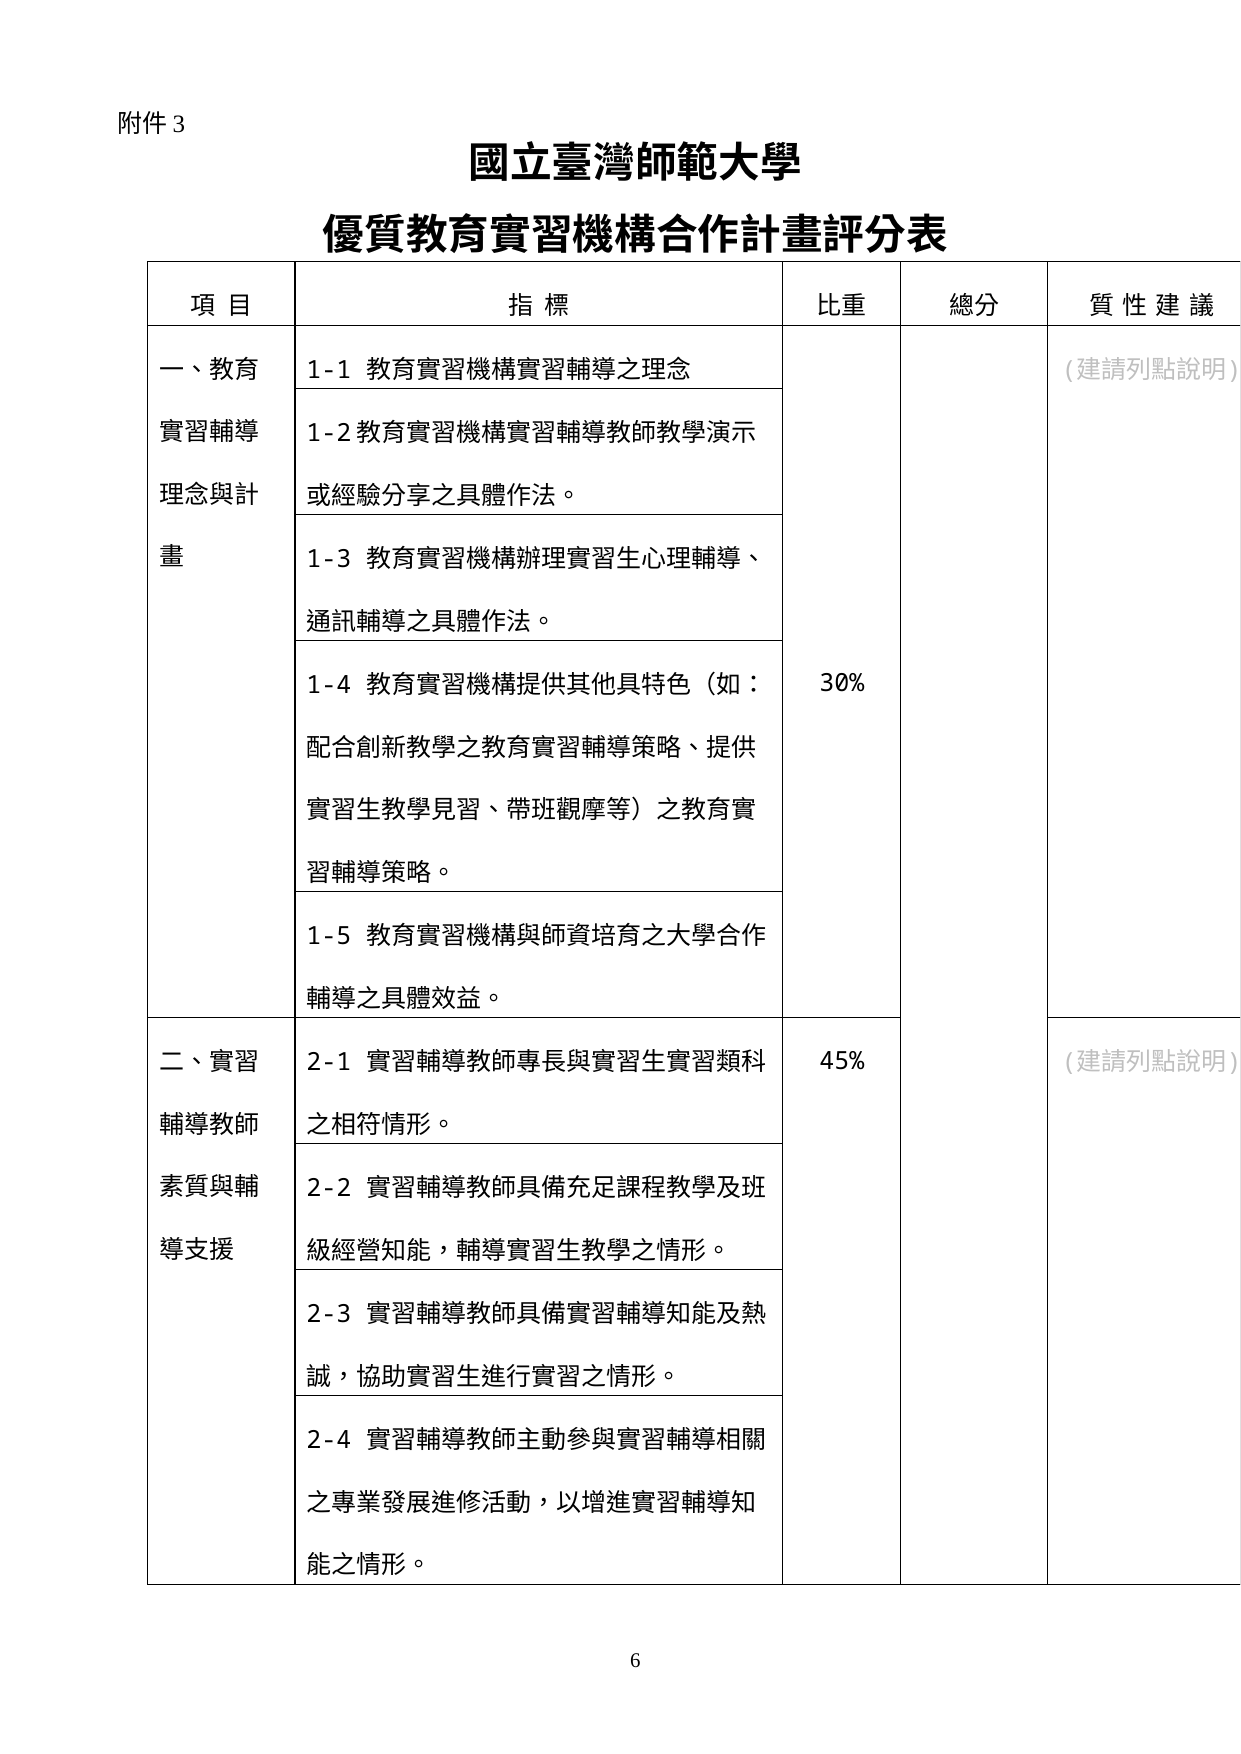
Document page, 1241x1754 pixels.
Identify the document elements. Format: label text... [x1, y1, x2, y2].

table_cell 1-5 教育實習機構與師資培育之大學合作輔導之具體效益。 [296, 892, 782, 1017]
table_header 指標 [296, 262, 782, 324]
table_cell 1-1 教育實習機構實習輔導之理念 [296, 326, 782, 388]
table_cell (建請列點說明) [1048, 326, 1240, 1017]
table_header 項目 [148, 262, 294, 324]
text 國立臺灣師範大學 [102, 96, 1122, 181]
table_header 總分 [901, 262, 1047, 324]
text 優質教育實習機構合作計畫評分表 [148, 189, 1122, 252]
table_cell 1-4 教育實習機構提供其他具特色（如：配合創新教學之教育實習輔導策略、提供實習生教學見習、帶班觀摩等）之教育實習輔導策略。 [296, 641, 782, 891]
table_header 質性建議 [1048, 262, 1240, 324]
table_cell 2-2 實習輔導教師具備充足課程教學及班級經營知能，輔導實習生教學之情形。 [296, 1144, 782, 1269]
table_cell 2-1 實習輔導教師專長與實習生實習類科之相符情形。 [296, 1018, 782, 1143]
table_cell 1-2教育實習機構實習輔導教師教學演示或經驗分享之具體作法。 [296, 389, 782, 514]
table_cell 30% [783, 326, 900, 1017]
table_cell 二、實習輔導教師素質與輔導支援 [148, 1018, 294, 1584]
table_cell 2-4 實習輔導教師主動參與實習輔導相關之專業發展進修活動，以增進實習輔導知能之情形。 [296, 1396, 782, 1584]
table_cell 45% [783, 1018, 900, 1584]
table_cell 一、教育實習輔導理念與計畫 [148, 326, 294, 1017]
table_cell 1-3 教育實習機構辦理實習生心理輔導、通訊輔導之具體作法。 [296, 515, 782, 640]
table_cell [901, 326, 1047, 1584]
table_header 比重 [783, 262, 900, 324]
table_cell 2-3 實習輔導教師具備實習輔導知能及熱誠，協助實習生進行實習之情形。 [296, 1270, 782, 1395]
text 附件3 [117, 103, 192, 140]
table_cell (建請列點說明) [1048, 1018, 1240, 1584]
